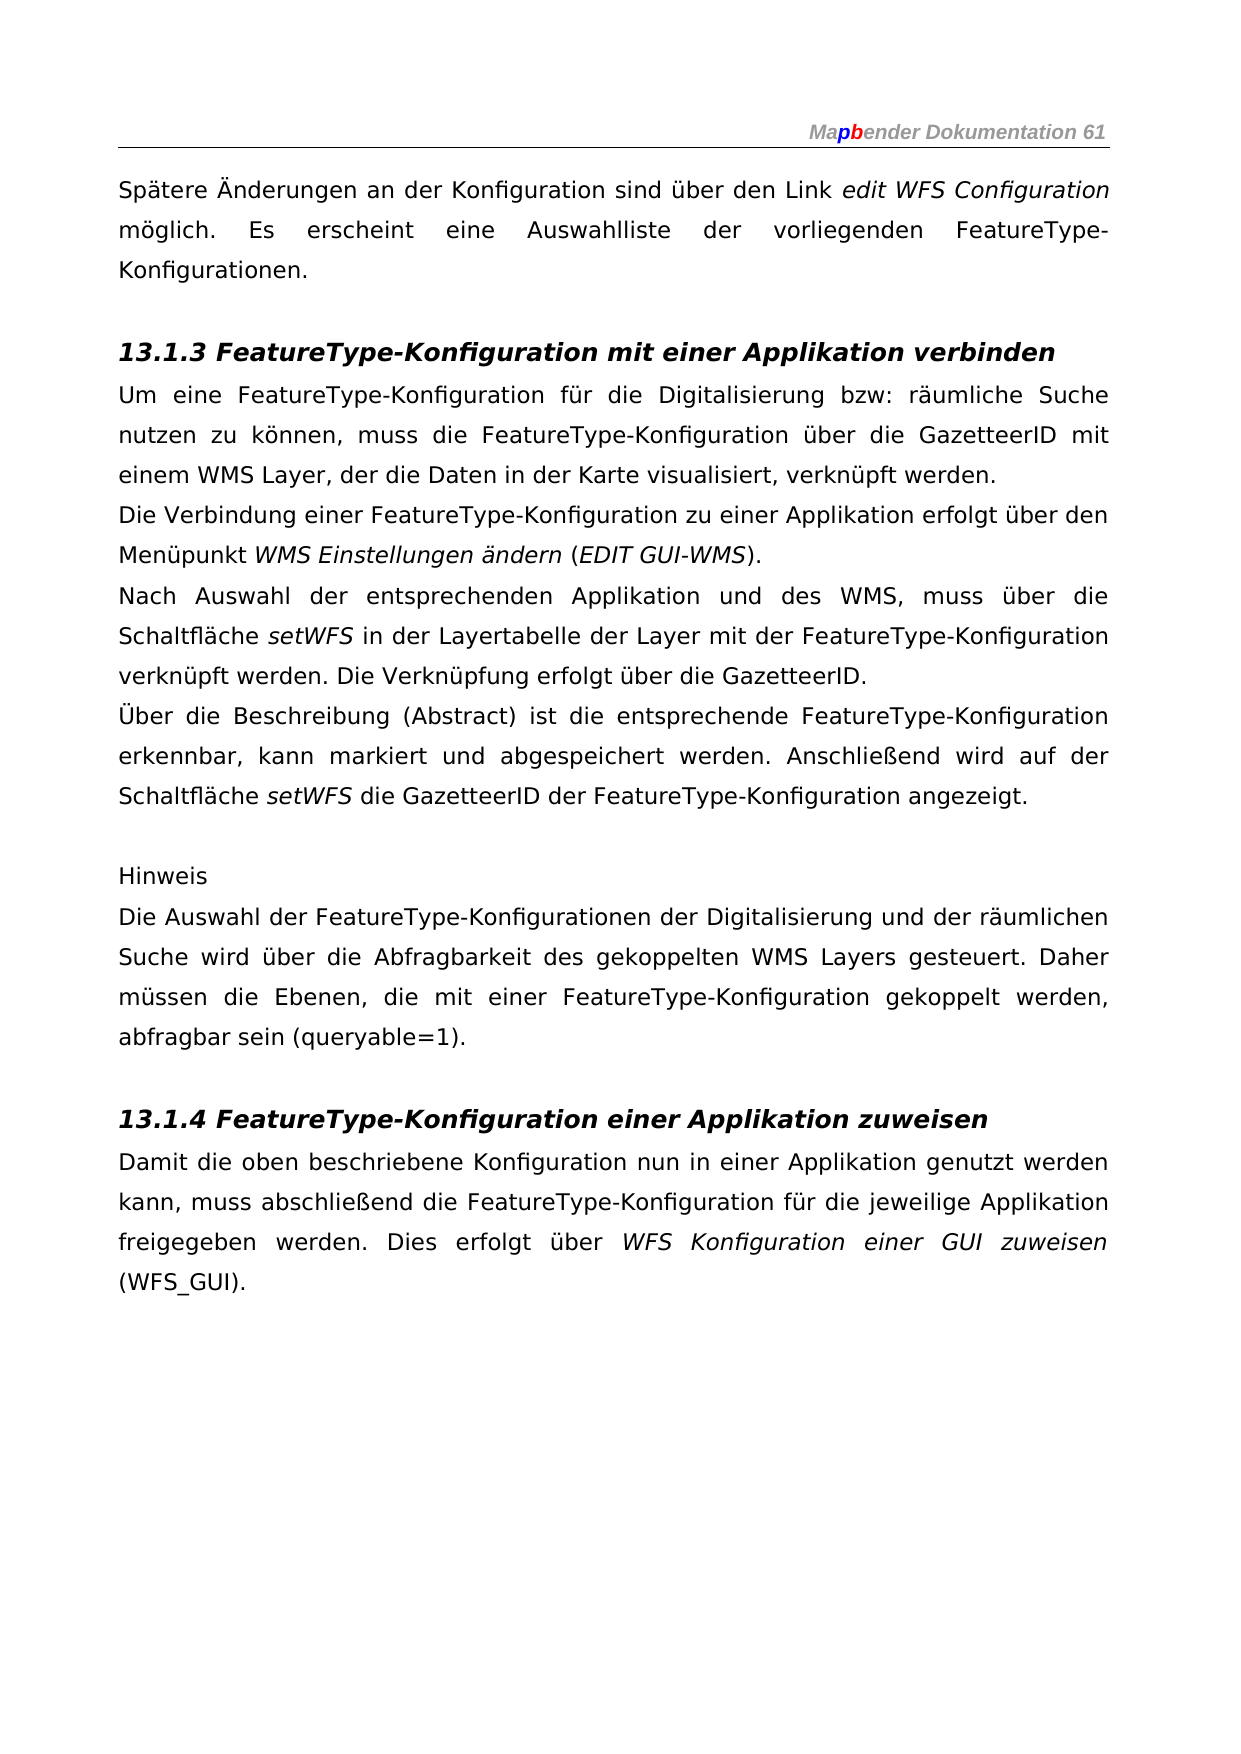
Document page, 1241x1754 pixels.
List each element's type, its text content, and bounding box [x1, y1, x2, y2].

text Um eine FeatureType-Konfiguration für die Digitalisierung bzw: räumliche Suche nutzen zu können, muss die FeatureType-Konfiguration über die GazetteerID mit einem WMS Layer, der die Daten in der Karte visualisiert, verknüpft werden. [118, 382, 1110, 489]
text Die Auswahl der FeatureType-Konfigurationen der Digitalisierung und der räumlichen Suche wird über die Abfragbarkeit des gekoppelten WMS Layers gesteuert. Daher müssen die Ebenen, die mit einer FeatureType-Konfiguration gekoppelt werden, abfragbar sein (queryable=1). [118, 904, 1110, 1051]
text Damit die oben beschriebene Konfiguration nun in einer Applikation genutzt werden kann, muss abschließend die FeatureType-Konfiguration für die jeweilige Applikation freigegeben werden. Dies erfolgt über WFS Konfiguration einer GUI zuweisen (WFS_GUI). [118, 1149, 1110, 1296]
subtitle FeatureType-Konfiguration einer Applikation zuweisen [118, 1105, 1110, 1135]
text Nach Auswahl der entsprechenden Applikation und des WMS, muss über die Schaltfläche setWFS in der Layertabelle der Layer mit der FeatureType-Konfiguration verknüpft werden. Die Verknüpfung erfolgt über die GazetteerID. [118, 583, 1110, 690]
subtitle FeatureType-Konfiguration mit einer Applikation verbinden [118, 338, 1110, 368]
text Die Verbindung einer FeatureType-Konfiguration zu einer Applikation erfolgt über den Menüpunkt WMS Einstellungen ändern (EDIT GUI-WMS). [118, 503, 1110, 569]
text Spätere Änderungen an der Konfiguration sind über den Link edit WFS Configuration möglich. Es erscheint eine Auswahlliste der vorliegenden FeatureType-Konfigurationen. [118, 177, 1110, 284]
text Hinweis [118, 863, 1110, 890]
text Über die Beschreibung (Abstract) ist die entsprechende FeatureType-Konfiguration erkennbar, kann markiert und abgespeichert werden. Anschließend wird auf der Schaltfläche setWFS die GazetteerID der FeatureType-Konfiguration angezeigt. [118, 703, 1110, 810]
